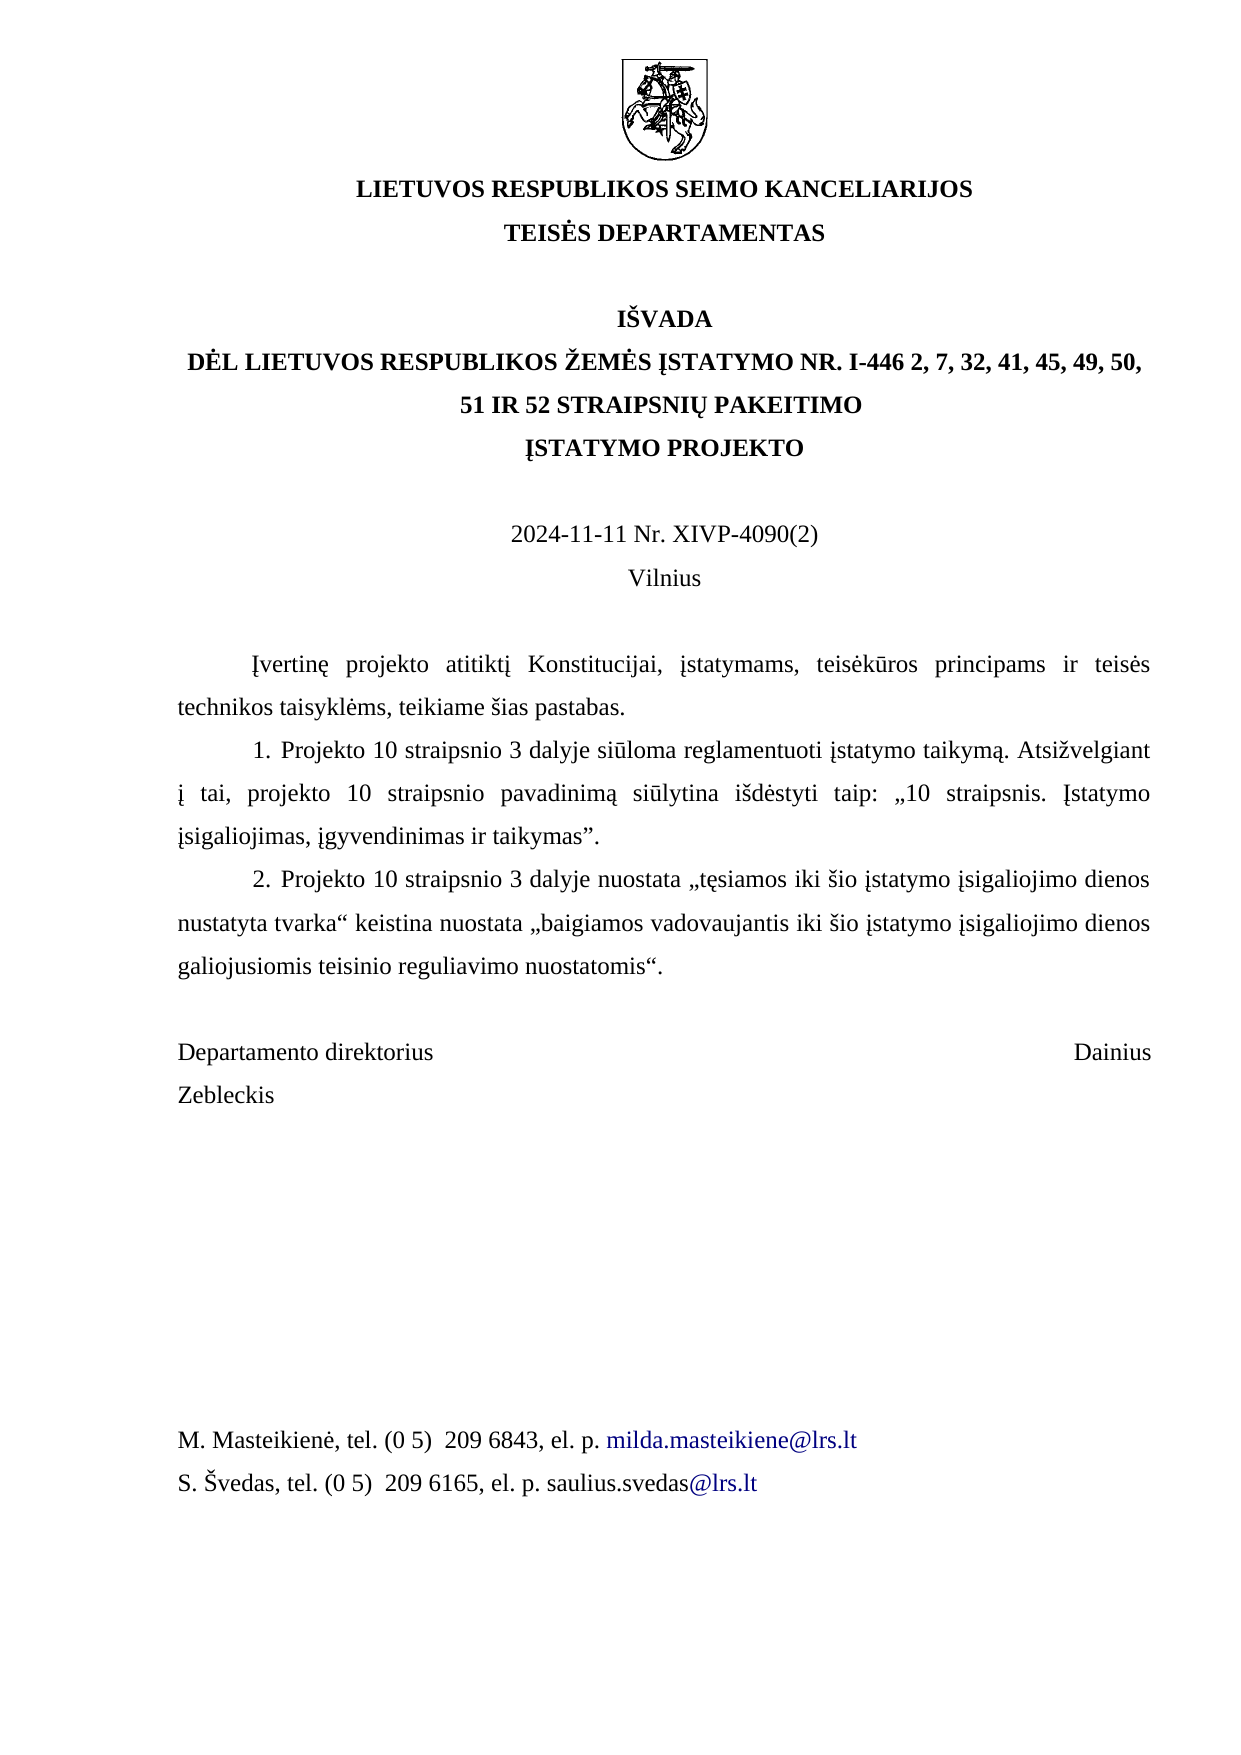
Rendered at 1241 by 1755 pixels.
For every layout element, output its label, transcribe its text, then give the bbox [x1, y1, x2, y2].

text IŠVADA [177, 304, 1152, 333]
text S. Švedas, tel. (0 5) 209 6165, el. p. saulius.svedas@lrs.lt [177, 1468, 1152, 1497]
text Departamento direktorius Dainius Zebleckis [177, 1037, 1152, 1109]
text Vilnius [177, 563, 1152, 591]
text DĖL LIETUVOS RESPUBLIKOS ŽEMĖS ĮSTATYMO NR. I-446 2, 7, 32, 41, 45, 49, 50, 51 IR 52 STRAIPSNIŲ PAKEITIMO [177, 347, 1152, 419]
list Projekto 10 straipsnio 3 dalyje siūloma reglamentuoti įstatymo taikymą. Atsižvelgiant į tai, projekto 10 straipsnio pavadinimą siūlytina išdėstyti taip: „10 straipsnis. Įstatymo įsigaliojimas, įgyvendinimas ir taikymas”. [177, 735, 1152, 850]
subtitle TEISĖS DEPARTAMENTAS [177, 218, 1152, 246]
text LIETUVOS RESPUBLIKOS SEIMO KANCELIARIJOS [177, 174, 1152, 203]
text ĮSTATYMO PROJEKTO [177, 433, 1152, 462]
text 2024-11-11 Nr. XIVP-4090(2) [177, 519, 1152, 548]
text M. Masteikienė, tel. (0 5) 209 6843, el. p. milda.masteikiene@lrs.lt [177, 1425, 1152, 1454]
text Įvertinę projekto atitiktį Konstitucijai, įstatymams, teisėkūros principams ir teisės technikos taisyklėms, teikiame šias pastabas. [177, 649, 1152, 721]
list Projekto 10 straipsnio 3 dalyje nuostata „tęsiamos iki šio įstatymo įsigaliojimo dienos nustatyta tvarka“ keistina nuostata „baigiamos vadovaujantis iki šio įstatymo įsigaliojimo dienos galiojusiomis teisinio reguliavimo nuostatomis“. [177, 864, 1152, 979]
